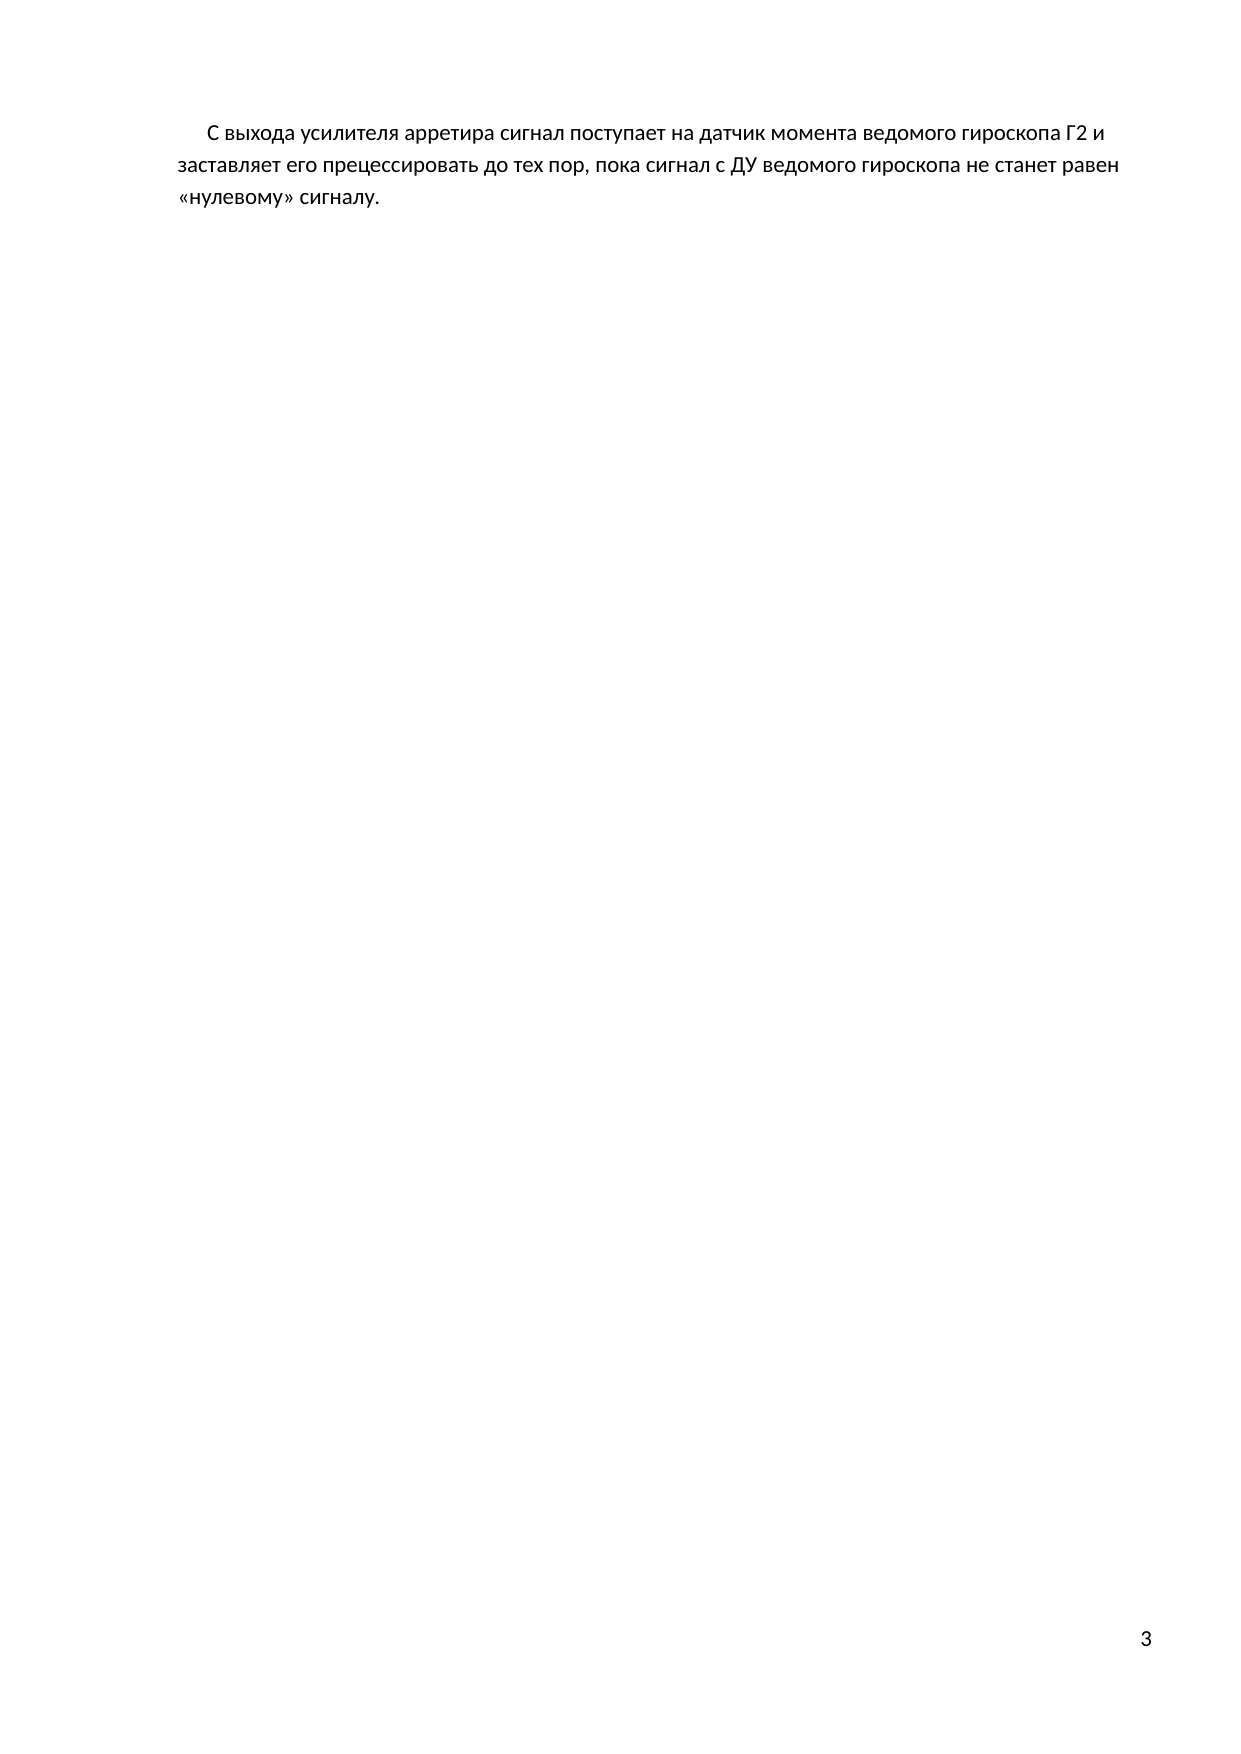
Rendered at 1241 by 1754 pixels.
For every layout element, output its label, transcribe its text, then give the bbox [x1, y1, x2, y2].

text С выхода усилителя арретира сигнал поступает на датчик момента ведомого гироскопа Г2 и заставляет его прецессировать до тех пор, пока сигнал с ДУ ведомого гироскопа не станет равен «нулевому» сигналу. [177, 118, 1152, 211]
